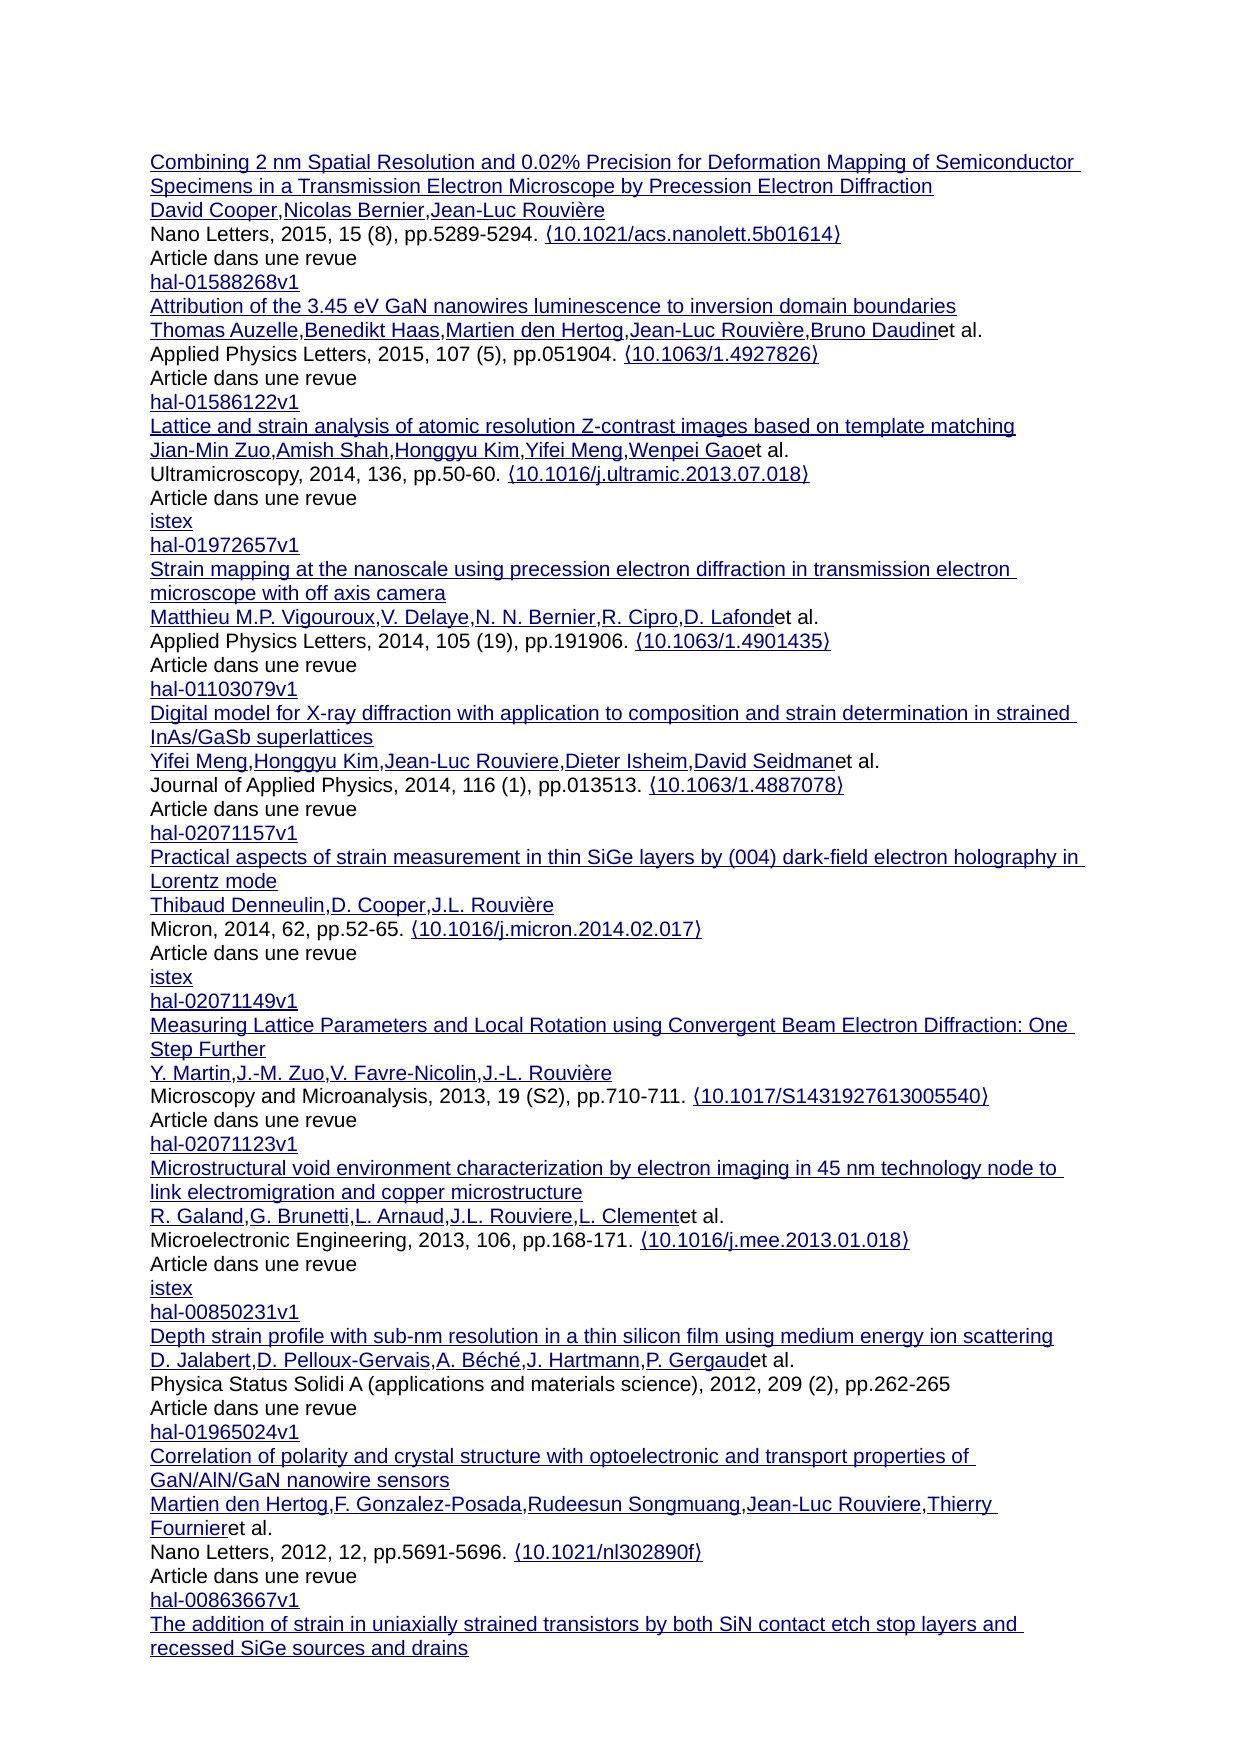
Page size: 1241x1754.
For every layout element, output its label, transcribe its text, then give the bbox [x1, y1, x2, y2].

table_cell Lattice and strain analysis of atomic resolution Z-contrast images based on template matching Jian-Min Zuo,Amish Shah,Honggyu Kim,Yifei Meng,Wenpei Gaoet al. Ultramicroscopy, 2014, 136, pp.50-60. ⟨10.1016/j.ultramic.2013.07.018⟩ Article dans une revue istex hal-01972657v1 [150, 414, 1090, 557]
table_cell Combining 2 nm Spatial Resolution and 0.02% Precision for Deformation Mapping of Semiconductor Specimens in a Transmission Electron Microscope by Precession Electron Diffraction David Cooper,Nicolas Bernier,Jean-Luc Rouvière Nano Letters, 2015, 15 (8), pp.5289-5294. ⟨10.1021/acs.nanolett.5b01614⟩ Article dans une revue hal-01588268v1 [150, 150, 1090, 294]
table_cell Digital model for X-ray diffraction with application to composition and strain determination in strained InAs/GaSb superlattices Yifei Meng,Honggyu Kim,Jean-Luc Rouviere,Dieter Isheim,David Seidmanet al. Journal of Applied Physics, 2014, 116 (1), pp.013513. ⟨10.1063/1.4887078⟩ Article dans une revue hal-02071157v1 [150, 701, 1090, 845]
table_cell Depth strain profile with sub-nm resolution in a thin silicon film using medium energy ion scattering D. Jalabert,D. Pelloux-Gervais,A. Béché,J. Hartmann,P. Gergaudet al. Physica Status Solidi A (applications and materials science), 2012, 209 (2), pp.262-265 Article dans une revue hal-01965024v1 [150, 1324, 1090, 1444]
table_cell Strain mapping at the nanoscale using precession electron diffraction in transmission electron microscope with off axis camera Matthieu M.P. Vigouroux,V. Delaye,N. N. Bernier,R. Cipro,D. Lafondet al. Applied Physics Letters, 2014, 105 (19), pp.191906. ⟨10.1063/1.4901435⟩ Article dans une revue hal-01103079v1 [150, 557, 1090, 701]
table_cell Correlation of polarity and crystal structure with optoelectronic and transport properties of GaN/AlN/GaN nanowire sensors Martien den Hertog,F. Gonzalez-Posada,Rudeesun Songmuang,Jean-Luc Rouviere,Thierry Fournieret al. Nano Letters, 2012, 12, pp.5691-5696. ⟨10.1021/nl302890f⟩ Article dans une revue hal-00863667v1 [150, 1444, 1090, 1611]
table_cell Attribution of the 3.45 eV GaN nanowires luminescence to inversion domain boundaries Thomas Auzelle,Benedikt Haas,Martien den Hertog,Jean-Luc Rouvière,Bruno Daudinet al. Applied Physics Letters, 2015, 107 (5), pp.051904. ⟨10.1063/1.4927826⟩ Article dans une revue hal-01586122v1 [150, 294, 1090, 413]
table_cell The addition of strain in uniaxially strained transistors by both SiN contact etch stop layers and recessed SiGe sources and drains [150, 1611, 1090, 1659]
table_cell Measuring Lattice Parameters and Local Rotation using Convergent Beam Electron Diffraction: One Step Further Y. Martin,J.-M. Zuo,V. Favre-Nicolin,J.-L. Rouvière Microscopy and Microanalysis, 2013, 19 (S2), pp.710-711. ⟨10.1017/S1431927613005540⟩ Article dans une revue hal-02071123v1 [150, 1013, 1090, 1156]
table_cell Practical aspects of strain measurement in thin SiGe layers by (004) dark-field electron holography in Lorentz mode Thibaud Denneulin,D. Cooper,J.L. Rouvière Micron, 2014, 62, pp.52-65. ⟨10.1016/j.micron.2014.02.017⟩ Article dans une revue istex hal-02071149v1 [150, 845, 1090, 1012]
table_cell Microstructural void environment characterization by electron imaging in 45 nm technology node to link electromigration and copper microstructure R. Galand,G. Brunetti,L. Arnaud,J.L. Rouviere,L. Clementet al. Microelectronic Engineering, 2013, 106, pp.168-171. ⟨10.1016/j.mee.2013.01.018⟩ Article dans une revue istex hal-00850231v1 [150, 1156, 1090, 1324]
